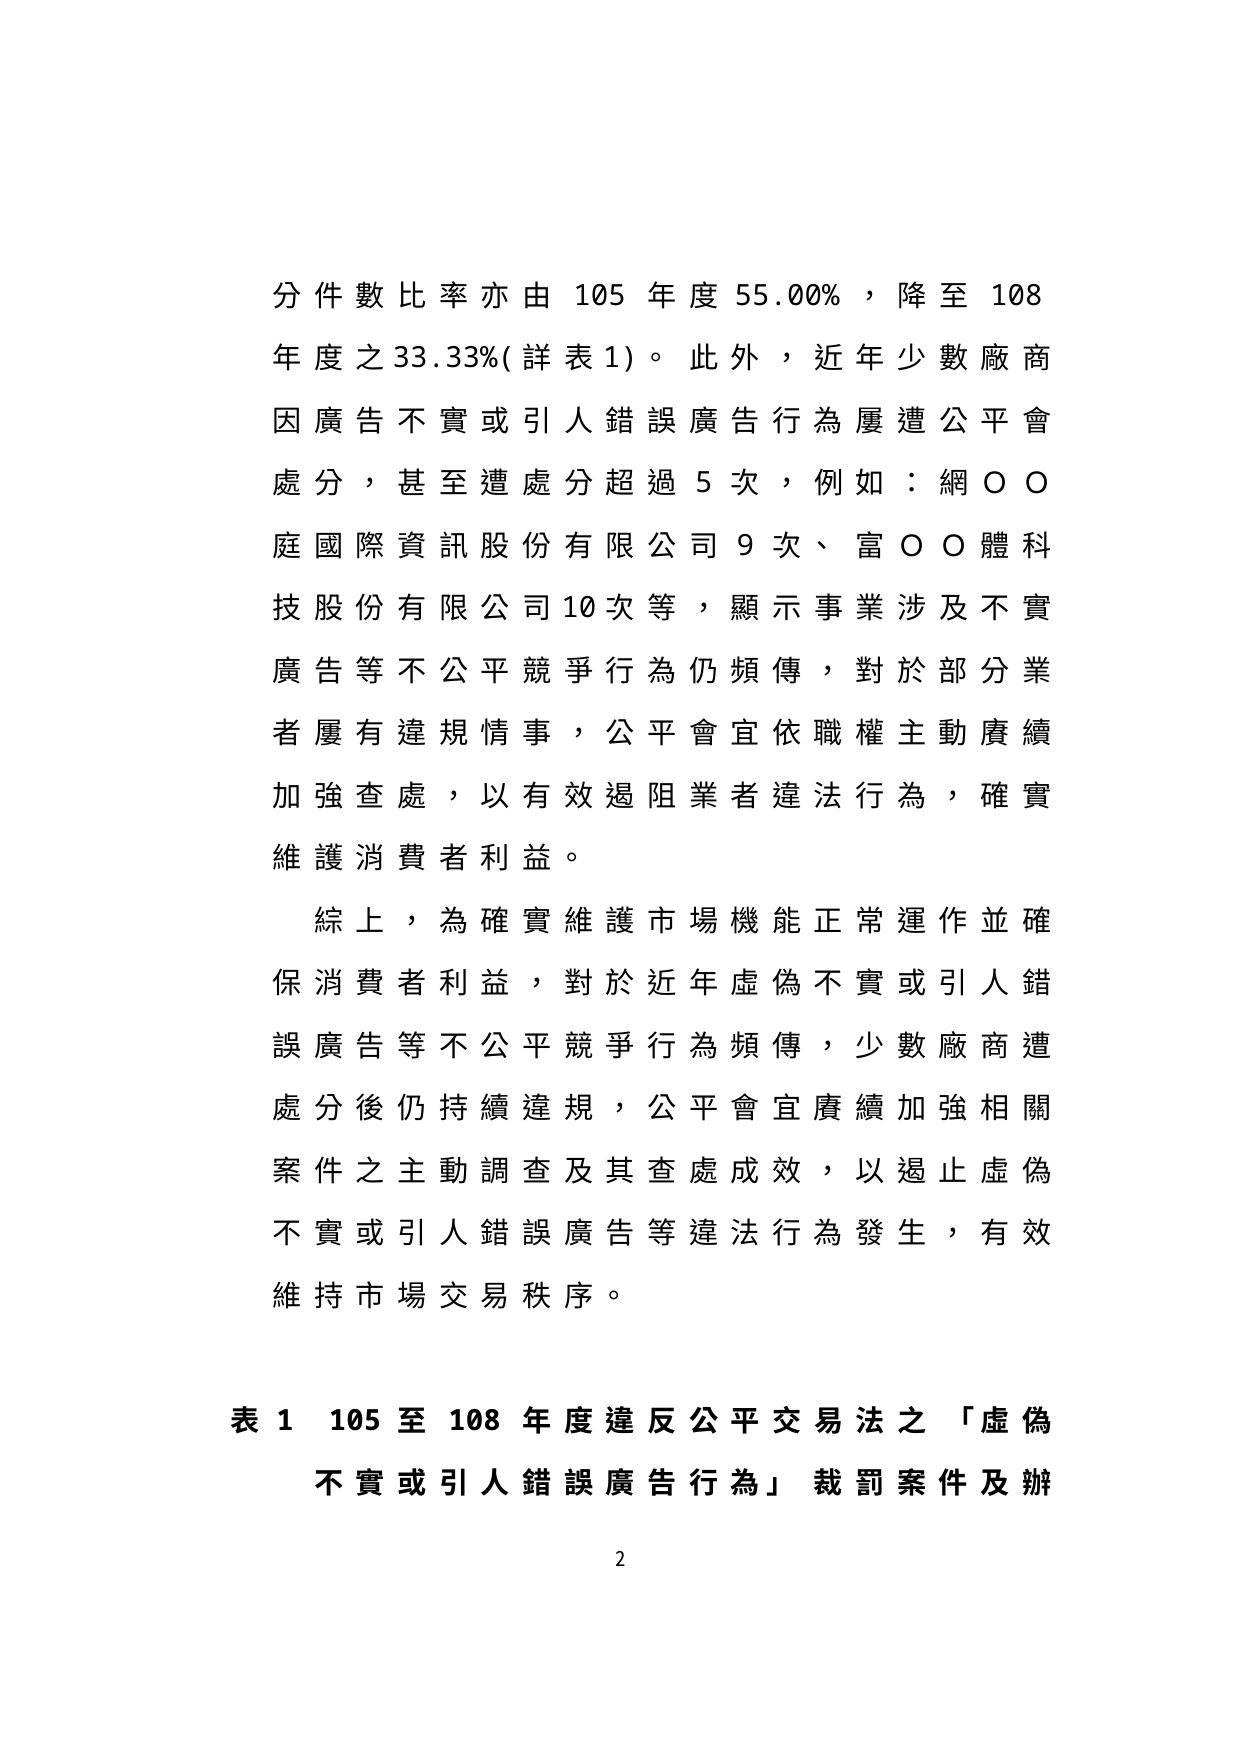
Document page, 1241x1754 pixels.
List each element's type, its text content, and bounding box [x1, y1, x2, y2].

text 分件數比率亦由105年度55.00%，降至108年度之33.33%(詳表1)。此外，近年少數廠商因廣告不實或引人錯誤廣告行為屢遭公平會處分，甚至遭處分超過5次，例如：網ＯＯ庭國際資訊股份有限公司9次、富ＯＯ體科技股份有限公司10次等，顯示事業涉及不實廣告等不公平競爭行為仍頻傳，對於部分業者屢有違規情事，公平會宜依職權主動賡續加強查處，以有效遏阻業者違法行為，確實維護消費者利益。 [242, 252, 1058, 877]
text 表1 105至108年度違反公平交易法之「虛偽不實或引人錯誤廣告行為」裁罰案件及辦 [212, 1377, 1058, 1502]
text 綜上，為確實維護市場機能正常運作並確保消費者利益，對於近年虛偽不實或引人錯誤廣告等不公平競爭行為頻傳，少數廠商遭處分後仍持續違規，公平會宜賡續加強相關案件之主動調查及其查處成效，以遏止虛偽不實或引人錯誤廣告等違法行為發生，有效維持市場交易秩序。 [242, 877, 1058, 1314]
